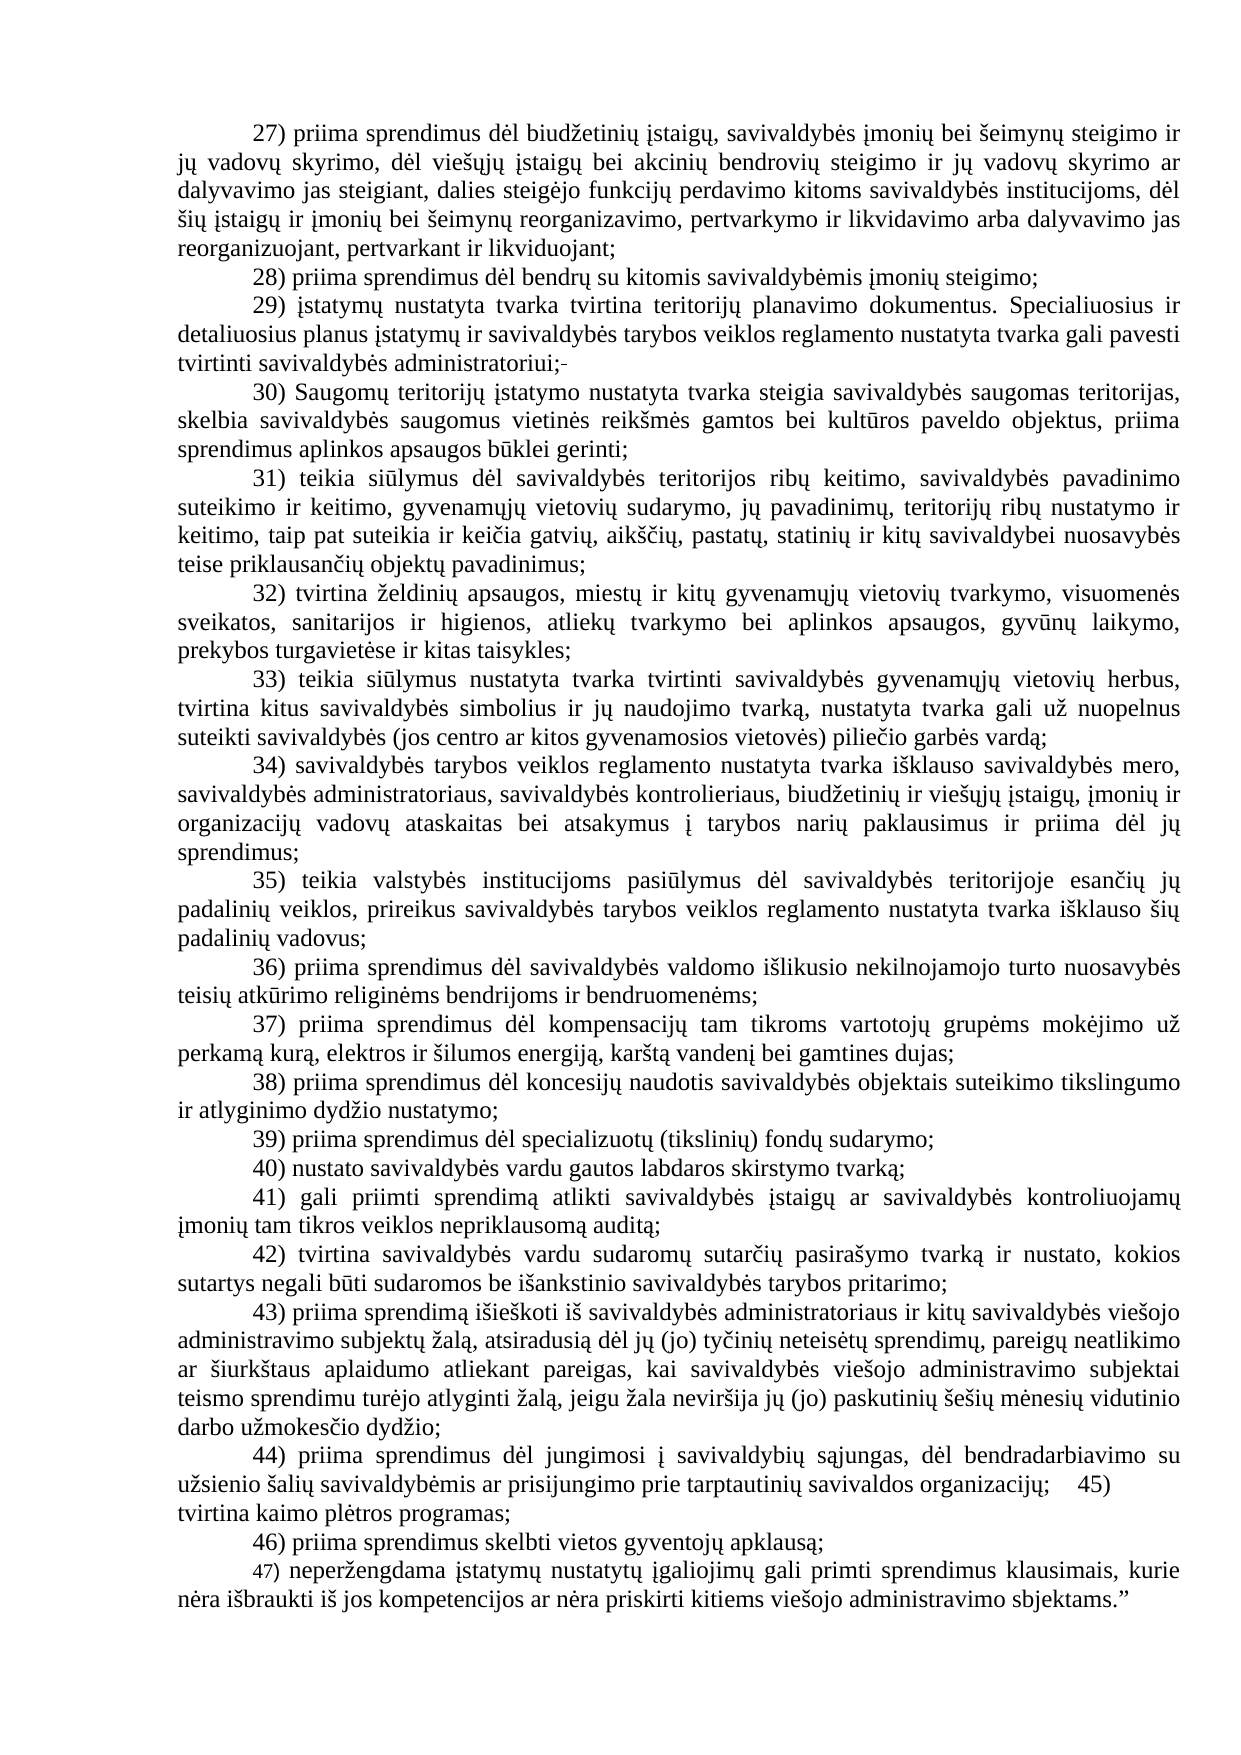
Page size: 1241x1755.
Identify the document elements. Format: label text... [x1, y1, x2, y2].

text 29) įstatymų nustatyta tvarka tvirtina teritorijų planavimo dokumentus. Specialiuosius ir detaliuosius planus įstatymų ir savivaldybės tarybos veiklos reglamento nustatyta tvarka gali pavesti tvirtinti savivaldybės administratoriui; [177, 291, 1181, 377]
text 44) priima sprendimus dėl jungimosi į savivaldybių sąjungas, dėl bendradarbiavimo su užsienio šalių savivaldybėmis ar prisijungimo prie tarptautinių savivaldos organizacijų; 45) tvirtina kaimo plėtros programas; [177, 1441, 1181, 1527]
text 40) nustato savivaldybės vardu gautos labdaros skirstymo tvarką; [177, 1153, 1181, 1182]
text 33) teikia siūlymus nustatyta tvarka tvirtinti savivaldybės gyvenamųjų vietovių herbus, tvirtina kitus savivaldybės simbolius ir jų naudojimo tvarką, nustatyta tvarka gali už nuopelnus suteikti savivaldybės (jos centro ar kitos gyvenamosios vietovės) piliečio garbės vardą; [177, 664, 1181, 751]
text 43) priima sprendimą išieškoti iš savivaldybės administratoriaus ir kitų savivaldybės viešojo administravimo subjektų žalą, atsiradusią dėl jų (jo) tyčinių neteisėtų sprendimų, pareigų neatlikimo ar šiurkštaus aplaidumo atliekant pareigas, kai savivaldybės viešojo administravimo subjektai teismo sprendimu turėjo atlyginti žalą, jeigu žala neviršija jų (jo) paskutinių šešių mėnesių vidutinio darbo užmokesčio dydžio; [177, 1297, 1181, 1441]
text 47) neperžengdama įstatymų nustatytų įgaliojimų gali primti sprendimus klausimais, kurie nėra išbraukti iš jos kompetencijos ar nėra priskirti kitiems viešojo administravimo sbjektams.” [177, 1556, 1181, 1613]
text 31) teikia siūlymus dėl savivaldybės teritorijos ribų keitimo, savivaldybės pavadinimo suteikimo ir keitimo, gyvenamųjų vietovių sudarymo, jų pavadinimų, teritorijų ribų nustatymo ir keitimo, taip pat suteikia ir keičia gatvių, aikščių, pastatų, statinių ir kitų savivaldybei nuosavybės teise priklausančių objektų pavadinimus; [177, 463, 1181, 578]
text 34) savivaldybės tarybos veiklos reglamento nustatyta tvarka išklauso savivaldybės mero, savivaldybės administratoriaus, savivaldybės kontrolieriaus, biudžetinių ir viešųjų įstaigų, įmonių ir organizacijų vadovų ataskaitas bei atsakymus į tarybos narių paklausimus ir priima dėl jų sprendimus; [177, 751, 1181, 866]
text 39) priima sprendimus dėl specializuotų (tikslinių) fondų sudarymo; [177, 1124, 1181, 1153]
text 46) priima sprendimus skelbti vietos gyventojų apklausą; [177, 1527, 1181, 1556]
text 28) priima sprendimus dėl bendrų su kitomis savivaldybėmis įmonių steigimo; [177, 262, 1181, 291]
text 30) Saugomų teritorijų įstatymo nustatyta tvarka steigia savivaldybės saugomas teritorijas, skelbia savivaldybės saugomus vietinės reikšmės gamtos bei kultūros paveldo objektus, priima sprendimus aplinkos apsaugos būklei gerinti; [177, 377, 1181, 463]
text 38) priima sprendimus dėl koncesijų naudotis savivaldybės objektais suteikimo tikslingumo ir atlyginimo dydžio nustatymo; [177, 1067, 1181, 1124]
text 41) gali priimti sprendimą atlikti savivaldybės įstaigų ar savivaldybės kontroliuojamų įmonių tam tikros veiklos nepriklausomą auditą; [177, 1182, 1181, 1239]
text 37) priima sprendimus dėl kompensacijų tam tikroms vartotojų grupėms mokėjimo už perkamą kurą, elektros ir šilumos energiją, karštą vandenį bei gamtines dujas; [177, 1009, 1181, 1067]
text 36) priima sprendimus dėl savivaldybės valdomo išlikusio nekilnojamojo turto nuosavybės teisių atkūrimo religinėms bendrijoms ir bendruomenėms; [177, 952, 1181, 1009]
text 27) priima sprendimus dėl biudžetinių įstaigų, savivaldybės įmonių bei šeimynų steigimo ir jų vadovų skyrimo, dėl viešųjų įstaigų bei akcinių bendrovių steigimo ir jų vadovų skyrimo ar dalyvavimo jas steigiant, dalies steigėjo funkcijų perdavimo kitoms savivaldybės institucijoms, dėl šių įstaigų ir įmonių bei šeimynų reorganizavimo, pertvarkymo ir likvidavimo arba dalyvavimo jas reorganizuojant, pertvarkant ir likviduojant; [177, 118, 1181, 262]
text 35) teikia valstybės institucijoms pasiūlymus dėl savivaldybės teritorijoje esančių jų padalinių veiklos, prireikus savivaldybės tarybos veiklos reglamento nustatyta tvarka išklauso šių padalinių vadovus; [177, 866, 1181, 952]
text 42) tvirtina savivaldybės vardu sudaromų sutarčių pasirašymo tvarką ir nustato, kokios sutartys negali būti sudaromos be išankstinio savivaldybės tarybos pritarimo; [177, 1239, 1181, 1297]
text 32) tvirtina želdinių apsaugos, miestų ir kitų gyvenamųjų vietovių tvarkymo, visuomenės sveikatos, sanitarijos ir higienos, atliekų tvarkymo bei aplinkos apsaugos, gyvūnų laikymo, prekybos turgavietėse ir kitas taisykles; [177, 578, 1181, 664]
